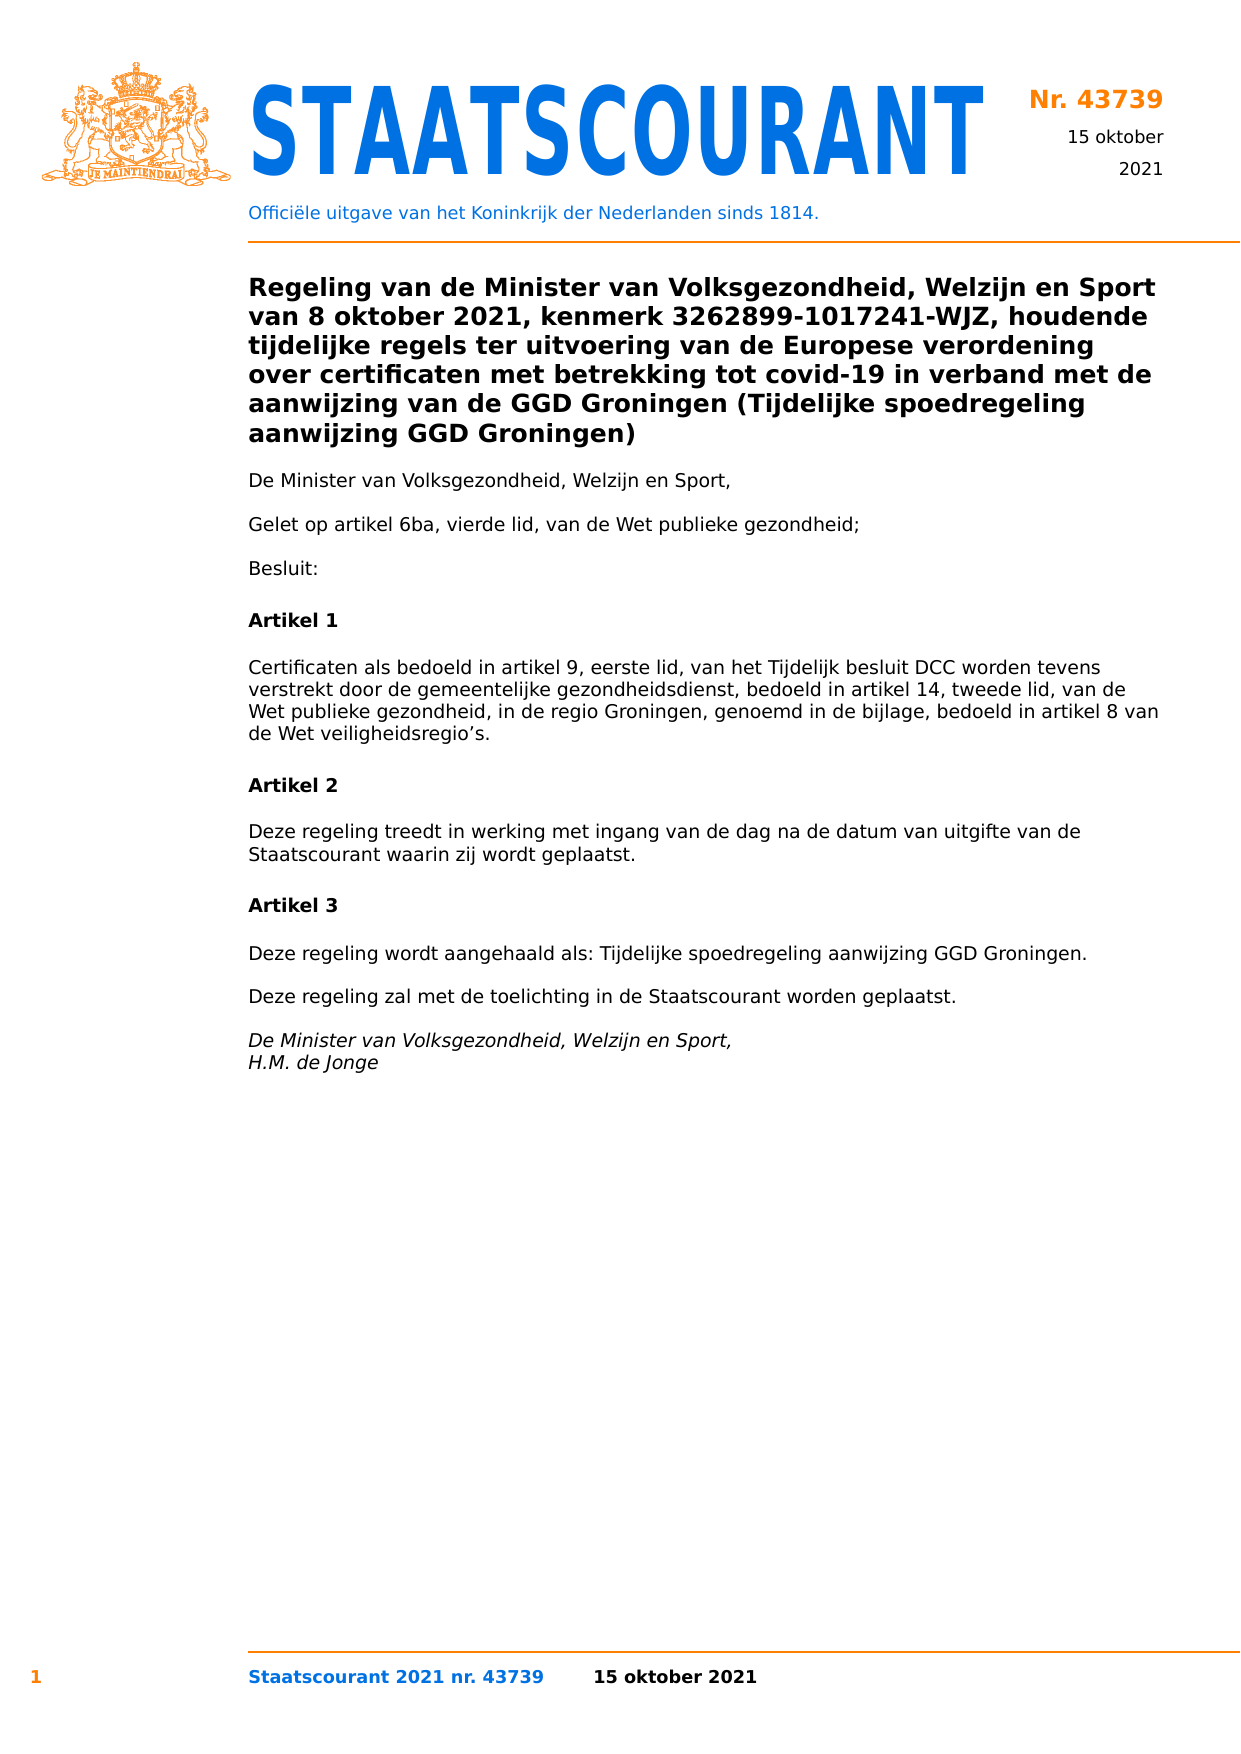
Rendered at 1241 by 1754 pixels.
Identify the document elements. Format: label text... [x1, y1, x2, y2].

text Deze regeling zal met de toelichting in de Staatscourant worden geplaatst. [248, 986, 1163, 1008]
table_header STAATSCOURANT [248, 62, 998, 203]
text Gelet op artikel 6ba, vierde lid, van de Wet publieke gezondheid; [248, 514, 1163, 536]
text Deze regeling treedt in werking met ingang van de dag na de datum van uitgifte van de Staatscourant waarin zij wordt geplaatst. [248, 821, 1163, 865]
picture [41, 62, 231, 186]
text Certificaten als bedoeld in artikel 9, eerste lid, van het Tijdelijk besluit DCC worden tevens verstrekt door de gemeentelijke gezondheidsdienst, bedoeld in artikel 14, tweede lid, van de Wet publieke gezondheid, in de regio Groningen, genoemd in de bijlage, bedoeld in artikel 8 van de Wet veiligheidsregio’s. [248, 657, 1163, 744]
subtitle Artikel 3 [248, 895, 1163, 917]
table_cell Officiële uitgave van het Koninkrijk der Nederlanden sinds 1814. [248, 203, 1240, 241]
table_cell 2021 [998, 153, 1240, 203]
subtitle Artikel 1 [248, 609, 1163, 632]
table_header Nr. 43739 [998, 62, 1240, 121]
text De Minister van Volksgezondheid, Welzijn en Sport, [248, 470, 1163, 492]
subtitle Artikel 2 [248, 774, 1163, 796]
table_cell 15 oktober [998, 121, 1240, 153]
table_header [25, 62, 248, 241]
text Besluit: [248, 558, 1163, 579]
text De Minister van Volksgezondheid, Welzijn en Sport, H.M. de Jonge [248, 1030, 1163, 1074]
text Deze regeling wordt aangehaald als: Tijdelijke spoedregeling aanwijzing GGD Groningen. [248, 942, 1163, 964]
subtitle Regeling van de Minister van Volksgezondheid, Welzijn en Sport van 8 oktober 2021, kenmerk 3262899-1017241-WJZ, houdende tijdelijke regels ter uitvoering van de Europese verordening over certificaten met betrekking tot covid-19 in verband met de aanwijzing van de GGD Groningen (Tijdelijke spoedregeling aanwijzing GGD Groningen) [248, 273, 1163, 448]
